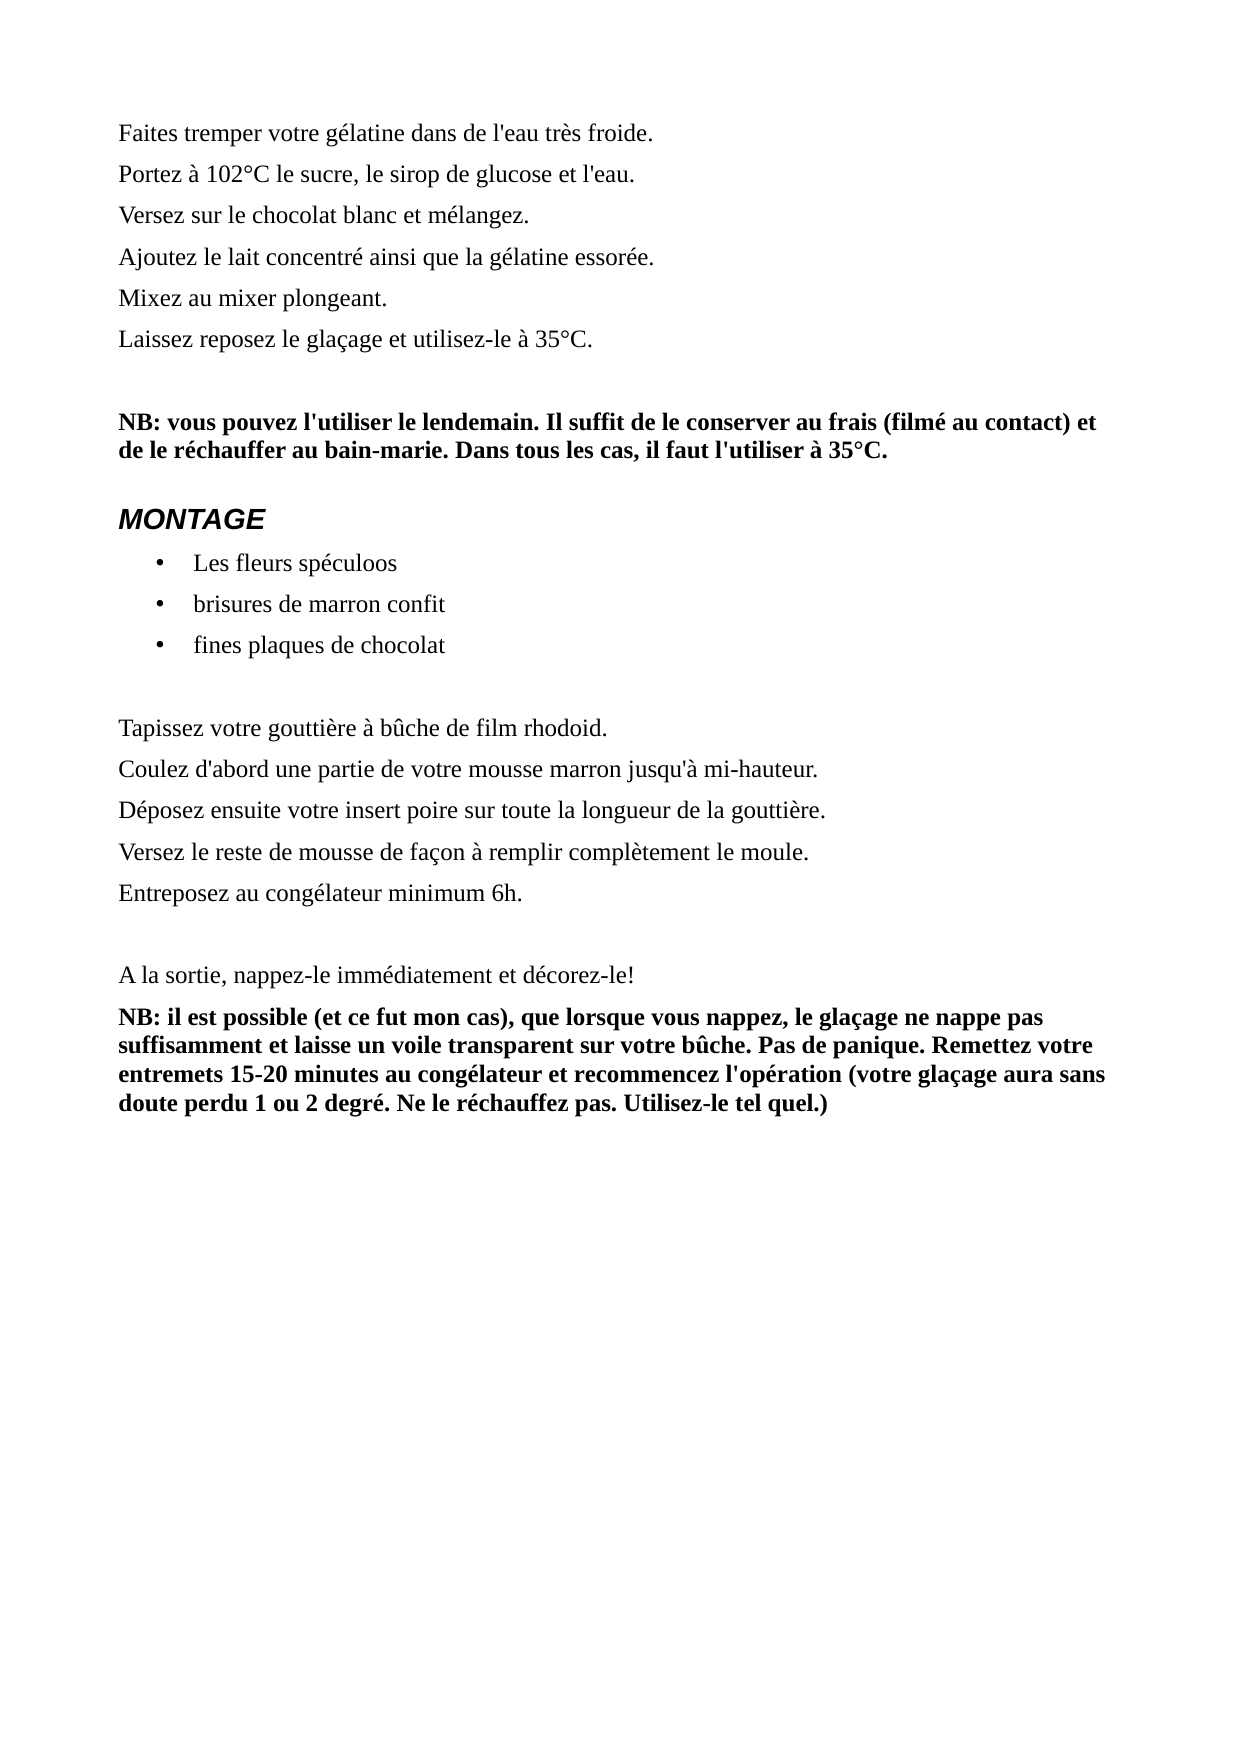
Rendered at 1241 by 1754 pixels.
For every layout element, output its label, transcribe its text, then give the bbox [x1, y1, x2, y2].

list brisures de marron confit [156, 589, 1122, 618]
list fines plaques de chocolat [156, 630, 1122, 659]
text Entreposez au congélateur minimum 6h. [118, 878, 1122, 907]
text Tapissez votre gouttière à bûche de film rhodoid. [118, 713, 1122, 742]
text Laissez reposez le glaçage et utilisez-le à 35°C. [118, 324, 1122, 353]
list Les fleurs spéculoos [156, 548, 1122, 577]
text Mixez au mixer plongeant. [118, 283, 1122, 312]
text Portez à 102°C le sucre, le sirop de glucose et l'eau. [118, 159, 1122, 188]
text Coulez d'abord une partie de votre mousse marron jusqu'à mi-hauteur. [118, 754, 1122, 783]
text Versez le reste de mousse de façon à remplir complètement le moule. [118, 837, 1122, 865]
text Ajoutez le lait concentré ainsi que la gélatine essorée. [118, 242, 1122, 271]
text NB: il est possible (et ce fut mon cas), que lorsque vous nappez, le glaçage ne nappe pas suffisamment et laisse un voile transparent sur votre bûche. Pas de panique. Remettez votre entremets 15-20 minutes au congélateur et recommencez l'opération (votre glaçage aura sans doute perdu 1 ou 2 degré. Ne le réchauffez pas. Utilisez-le tel quel.) [118, 1002, 1122, 1117]
subtitle MONTAGE [118, 502, 1122, 535]
text Déposez ensuite votre insert poire sur toute la longueur de la gouttière. [118, 795, 1122, 824]
text Versez sur le chocolat blanc et mélangez. [118, 201, 1122, 229]
text A la sortie, nappez-le immédiatement et décorez-le! [118, 960, 1122, 989]
text Faites tremper votre gélatine dans de l'eau très froide. [118, 118, 1122, 147]
text NB: vous pouvez l'utiliser le lendemain. Il suffit de le conserver au frais (filmé au contact) et de le réchauffer au bain-marie. Dans tous les cas, il faut l'utiliser à 35°C. [118, 407, 1122, 464]
